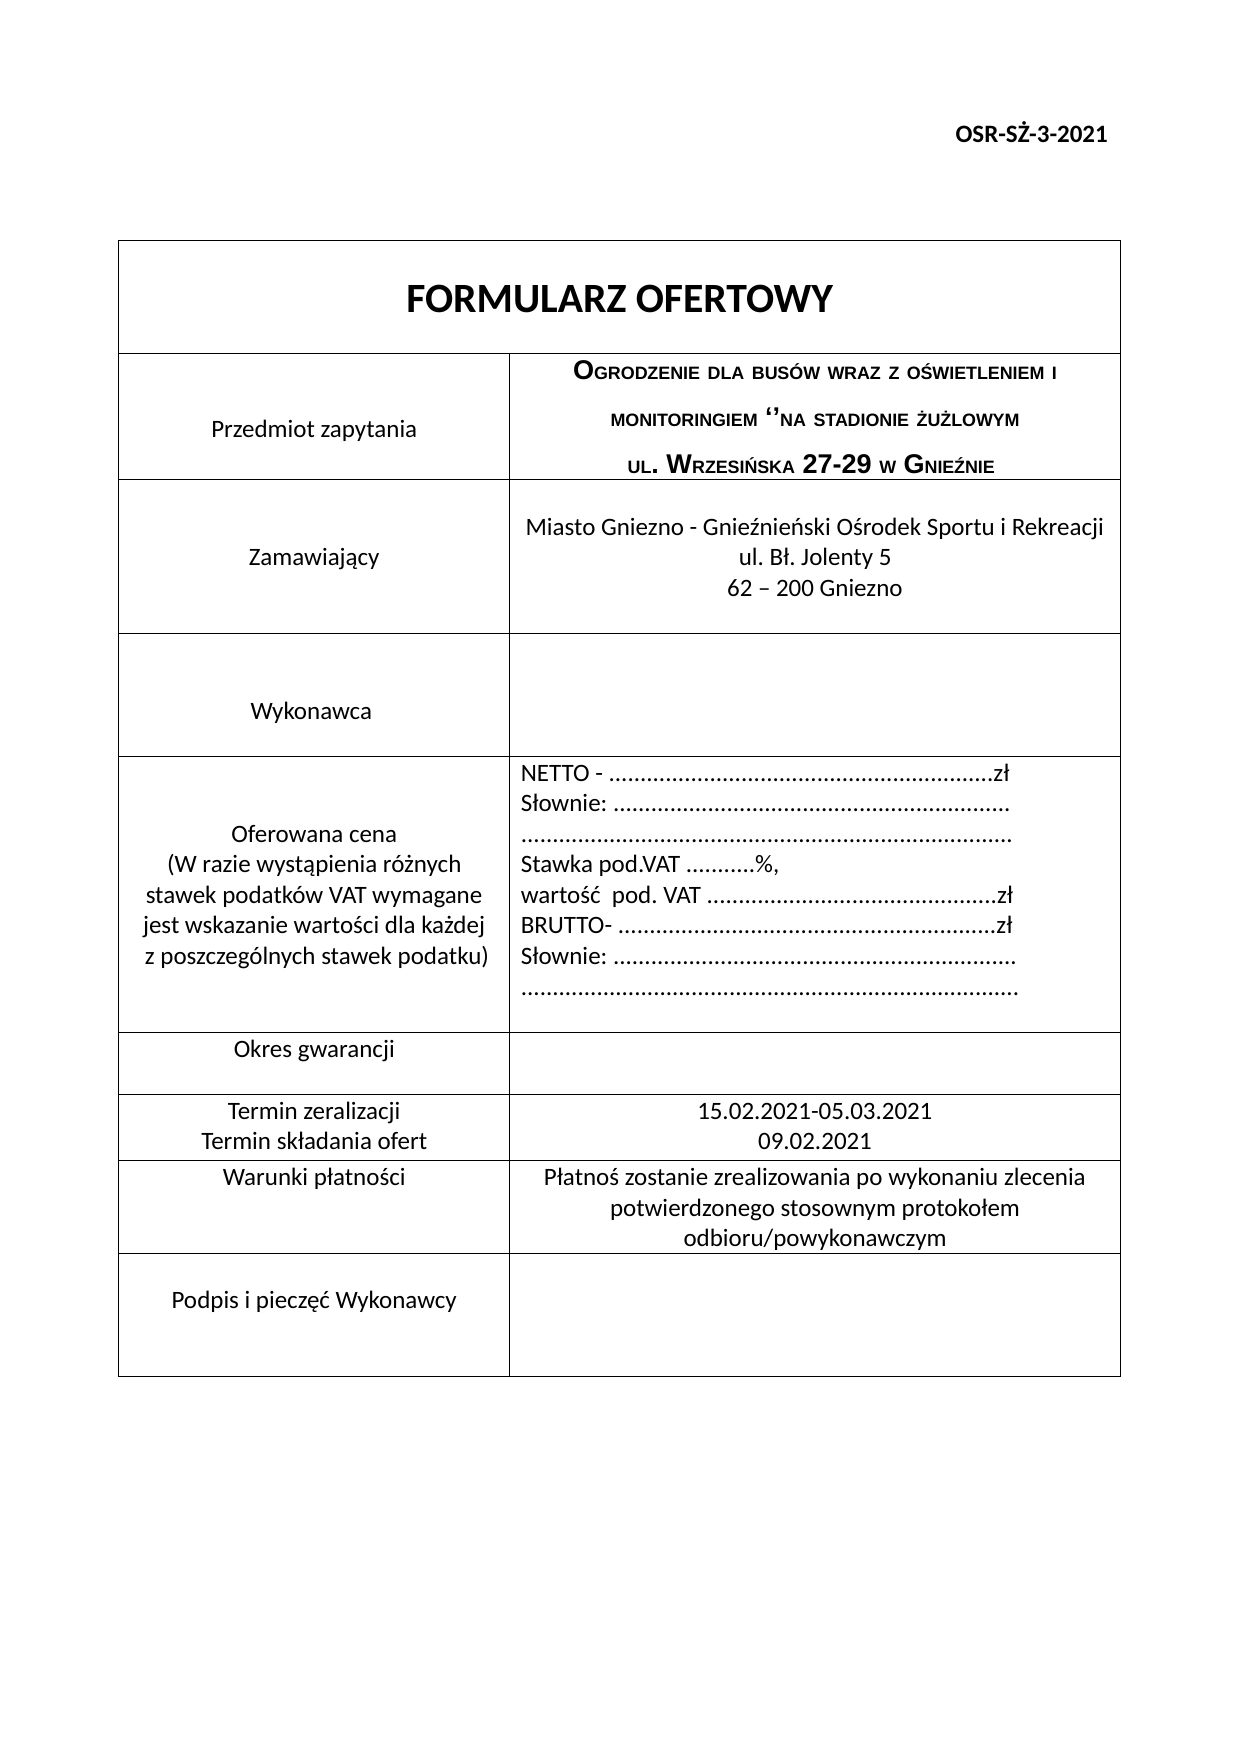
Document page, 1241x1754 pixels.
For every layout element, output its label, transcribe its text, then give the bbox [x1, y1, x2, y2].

table_cell Podpis i pieczęć Wykonawcy [119, 1254, 509, 1376]
table_header FORMULARZ OFERTOWY [119, 241, 1120, 353]
table_cell Okres gwarancji [119, 1033, 509, 1094]
table_cell Warunki płatności [119, 1161, 509, 1253]
table_cell Wykonawca [119, 634, 509, 756]
table_cell [510, 1254, 1120, 1376]
table_cell [510, 634, 1120, 756]
table_cell Zamawiający [119, 480, 509, 633]
table_cell NETTO - .............................................................zł Słownie: ............................................................... .............................................................................. Stawka pod.VAT ...........%, wartość pod. VAT ..............................................zł BRUTTO- ............................................................zł Słownie: ................................................................ ............................................................................... [510, 757, 1120, 1032]
table_cell [510, 1033, 1120, 1094]
table_cell Płatnoś zostanie zrealizowania po wykonaniu zlecenia potwierdzonego stosownym protokołem odbioru/powykonawczym [510, 1161, 1120, 1253]
table_cell Miasto Gniezno - Gnieźnieński Ośrodek Sportu i Rekreacji ul. Bł. Jolenty 5 62 – 200 Gniezno [510, 480, 1120, 633]
text OSR-SŻ-3-2021 [118, 118, 1122, 149]
table_cell 15.02.2021-05.03.2021 09.02.2021 [510, 1095, 1120, 1160]
table_cell Termin zeralizacji Termin składania ofert [119, 1095, 509, 1160]
table_cell Ogrodzenie dla busów wraz z oświetleniem i monitoringiem ‘’na stadionie żużlowym ul. Wrzesińska 27-29 w Gnieźnie [510, 354, 1120, 479]
table_cell Przedmiot zapytania [119, 354, 509, 479]
table_cell Oferowana cena (W razie wystąpienia różnych stawek podatków VAT wymagane jest wskazanie wartości dla każdej z poszczególnych stawek podatku) [119, 757, 509, 1032]
